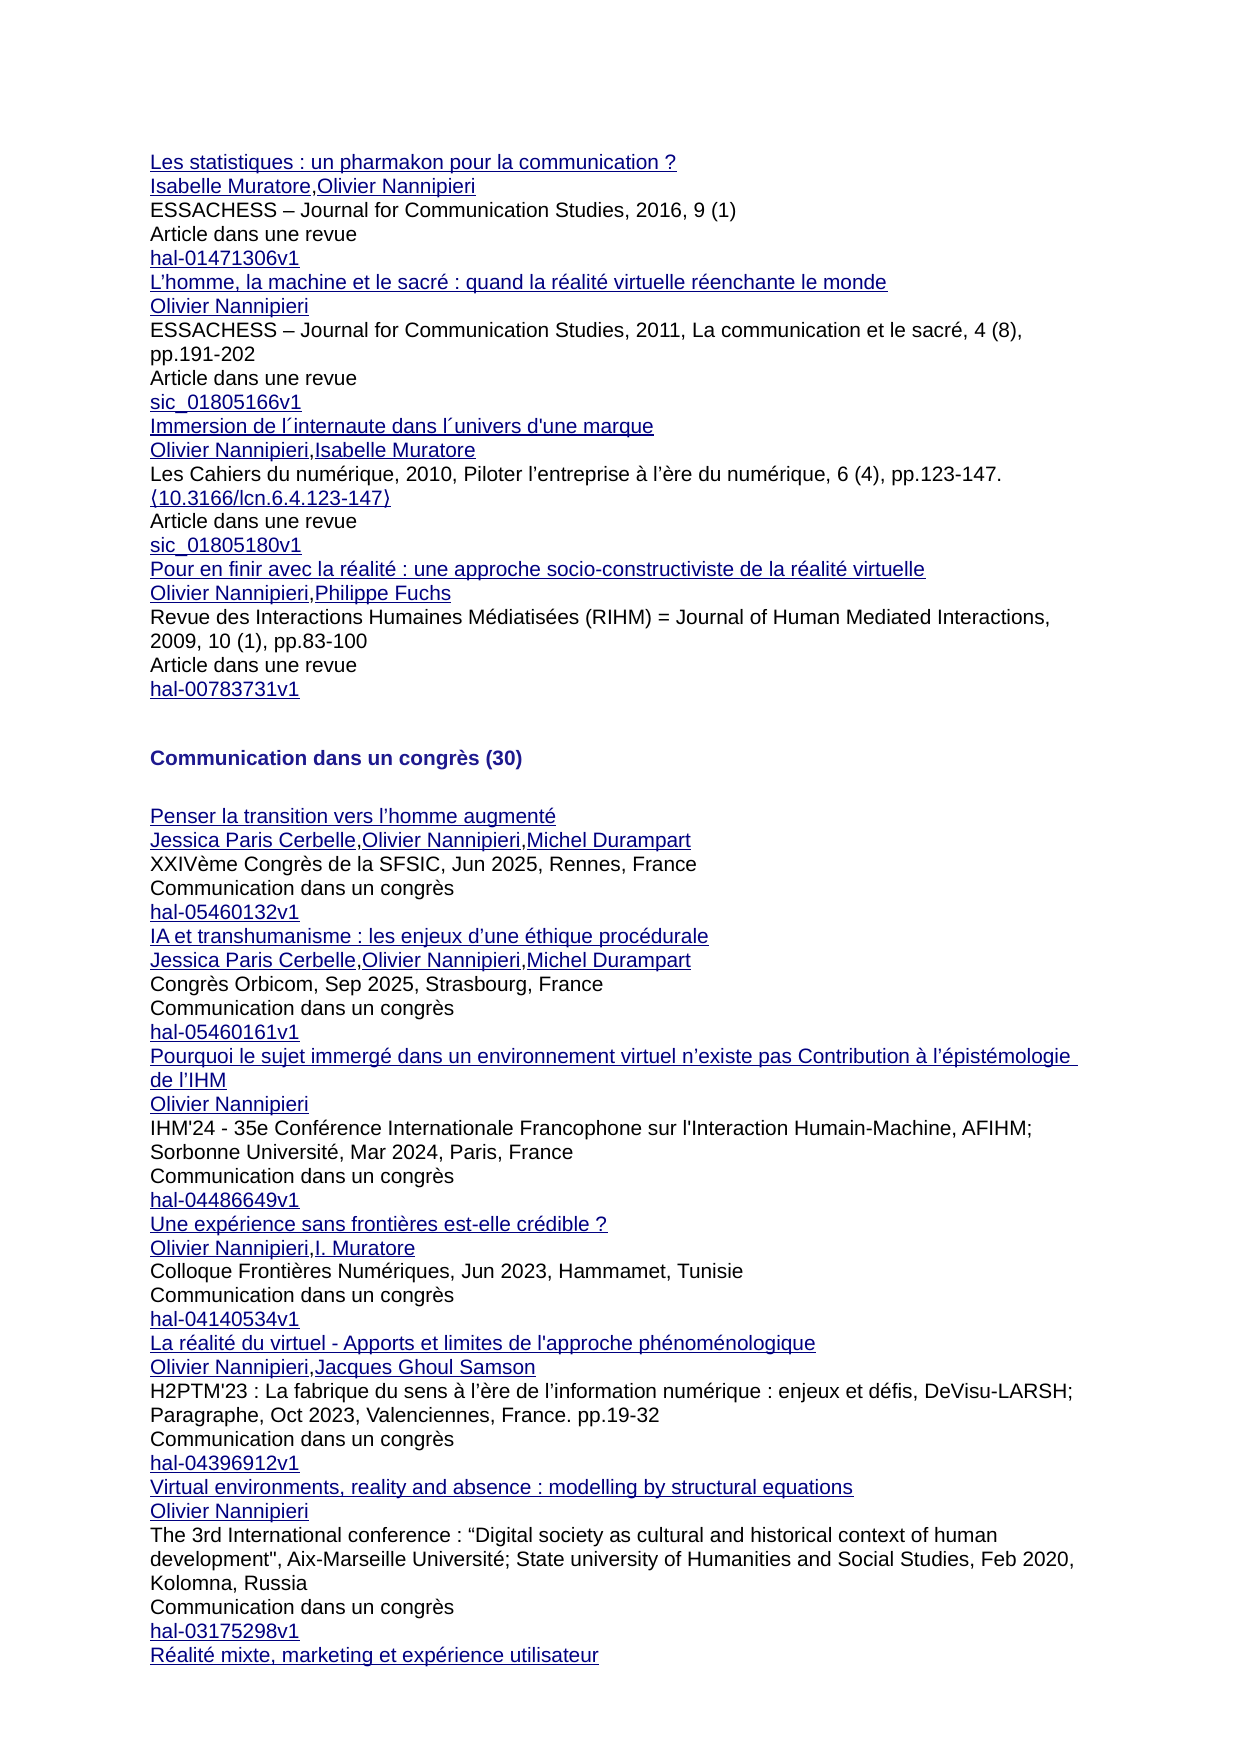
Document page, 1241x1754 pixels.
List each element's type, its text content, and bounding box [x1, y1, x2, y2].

subtitle Communication dans un congrès (30) [150, 746, 1090, 770]
table_cell Les statistiques : un pharmakon pour la communication ? Isabelle Muratore,Olivier Nannipieri ESSACHESS – Journal for Communication Studies, 2016, 9 (1) Article dans une revue hal-01471306v1 [150, 150, 1090, 270]
table_cell L’homme, la machine et le sacré : quand la réalité virtuelle réenchante le monde Olivier Nannipieri ESSACHESS – Journal for Communication Studies, 2011, La communication et le sacré, 4 (8), pp.191-202 Article dans une revue sic_01805166v1 [150, 270, 1090, 413]
table_cell IA et transhumanisme : les enjeux d’une éthique procédurale Jessica Paris Cerbelle,Olivier Nannipieri,Michel Durampart Congrès Orbicom, Sep 2025, Strasbourg, France Communication dans un congrès hal-05460161v1 [150, 924, 1090, 1044]
table_cell Immersion de l´internaute dans l´univers d'une marque Olivier Nannipieri,Isabelle Muratore Les Cahiers du numérique, 2010, Piloter l’entreprise à l’ère du numérique, 6 (4), pp.123-147. ⟨10.3166/lcn.6.4.123-147⟩ Article dans une revue sic_01805180v1 [150, 414, 1090, 557]
table_cell Pour en finir avec la réalité : une approche socio-constructiviste de la réalité virtuelle Olivier Nannipieri,Philippe Fuchs Revue des Interactions Humaines Médiatisées (RIHM) = Journal of Human Mediated Interactions, 2009, 10 (1), pp.83-100 Article dans une revue hal-00783731v1 [150, 557, 1090, 701]
table_cell Une expérience sans frontières est-elle crédible ? Olivier Nannipieri,I. Muratore Colloque Frontières Numériques, Jun 2023, Hammamet, Tunisie Communication dans un congrès hal-04140534v1 [150, 1211, 1090, 1331]
table_cell Virtual environments, reality and absence : modelling by structural equations Olivier Nannipieri The 3rd International conference : “Digital society as cultural and historical context of human development", Aix-Marseille Université; State university of Humanities and Social Studies, Feb 2020, Kolomna, Russia Communication dans un congrès hal-03175298v1 [150, 1475, 1090, 1643]
table_header Penser la transition vers l’homme augmenté Jessica Paris Cerbelle,Olivier Nannipieri,Michel Durampart XXIVème Congrès de la SFSIC, Jun 2025, Rennes, France Communication dans un congrès hal-05460132v1 [150, 804, 1090, 924]
table_cell Réalité mixte, marketing et expérience utilisateur [150, 1643, 1090, 1667]
table_cell Pourquoi le sujet immergé dans un environnement virtuel n’existe pas Contribution à l’épistémologie de l’IHM Olivier Nannipieri IHM'24 - 35e Conférence Internationale Francophone sur l'Interaction Humain-Machine, AFIHM; Sorbonne Université, Mar 2024, Paris, France Communication dans un congrès hal-04486649v1 [150, 1044, 1090, 1211]
table_cell La réalité du virtuel - Apports et limites de l'approche phénoménologique Olivier Nannipieri,Jacques Ghoul Samson H2PTM'23 : La fabrique du sens à l’ère de l’information numérique : enjeux et défis, DeVisu-LARSH; Paragraphe, Oct 2023, Valenciennes, France. pp.19-32 Communication dans un congrès hal-04396912v1 [150, 1331, 1090, 1475]
